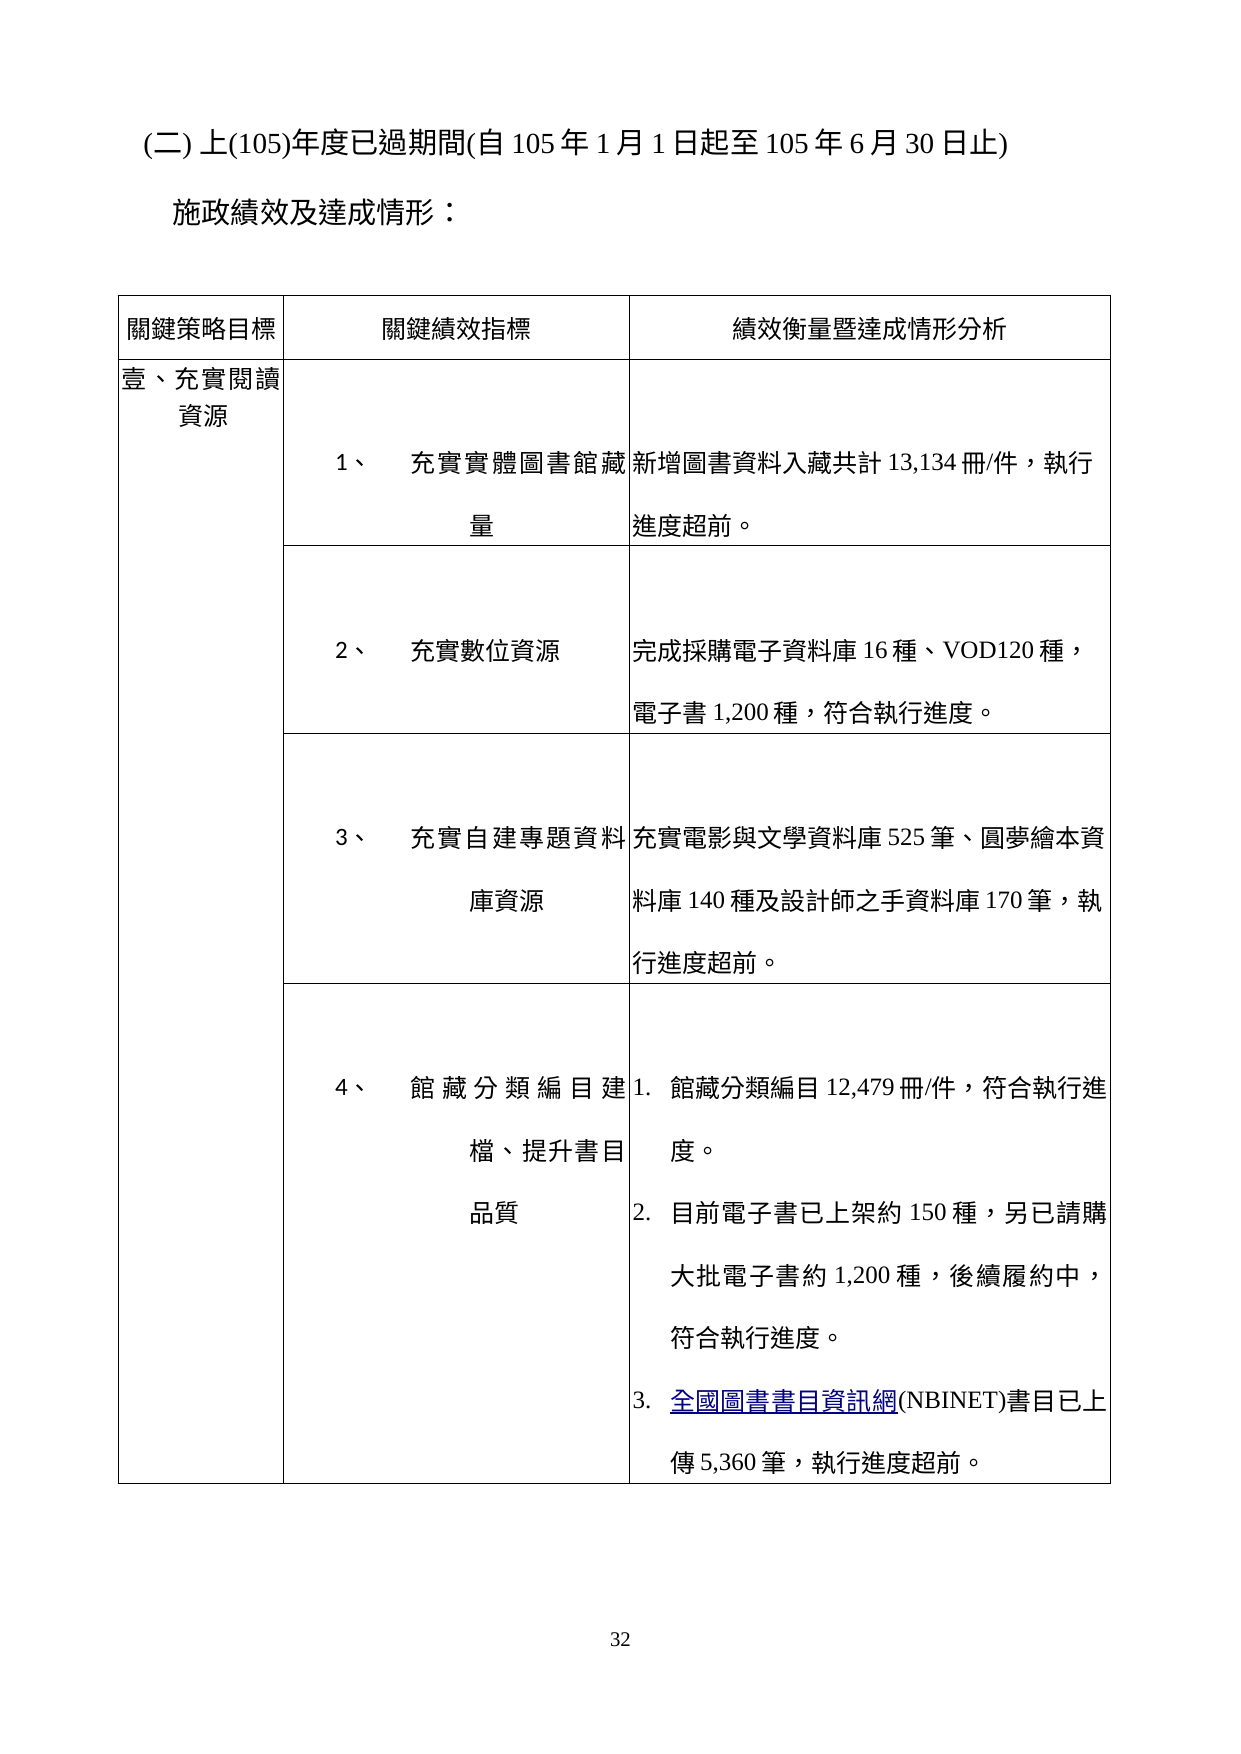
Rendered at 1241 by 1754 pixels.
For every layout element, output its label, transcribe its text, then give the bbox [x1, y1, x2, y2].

table_cell 充實實體圖書館藏量 [284, 360, 629, 545]
table_cell 館藏分類編目12,479冊/件，符合執行進度。 目前電子書已上架約150種，另已請購大批電子書約1,200種，後續履約中，符合執行進度。 全國圖書書目資訊網(NBINET)書目已上傳5,360筆，執行進度超前。 [630, 984, 1110, 1483]
table_header 關鍵績效指標 [284, 296, 629, 359]
table_cell 充實自建專題資料庫資源 [284, 734, 629, 983]
table_cell 充實電影與文學資料庫525筆、圓夢繪本資料庫140種及設計師之手資料庫170筆，執行進度超前。 [630, 734, 1110, 983]
table_cell 新增圖書資料入藏共計13,134冊/件，執行進度超前。 [630, 360, 1110, 545]
table_cell 完成採購電子資料庫16種、VOD120種，電子書1,200種，符合執行進度。 [630, 546, 1110, 733]
table_cell 壹、充實閱讀資源 [119, 360, 283, 1483]
table_header 關鍵策略目標 [119, 296, 283, 359]
table_cell 館藏分類編目建檔、提升書目品質 [284, 984, 629, 1483]
text 施政績效及達成情形： [143, 197, 1122, 231]
table_cell 充實數位資源 [284, 546, 629, 733]
text (二) 上(105)年度已過期間(自105年1月1日起至105年6月30日止) [143, 126, 1122, 160]
table_header 績效衡量暨達成情形分析 [630, 296, 1110, 359]
